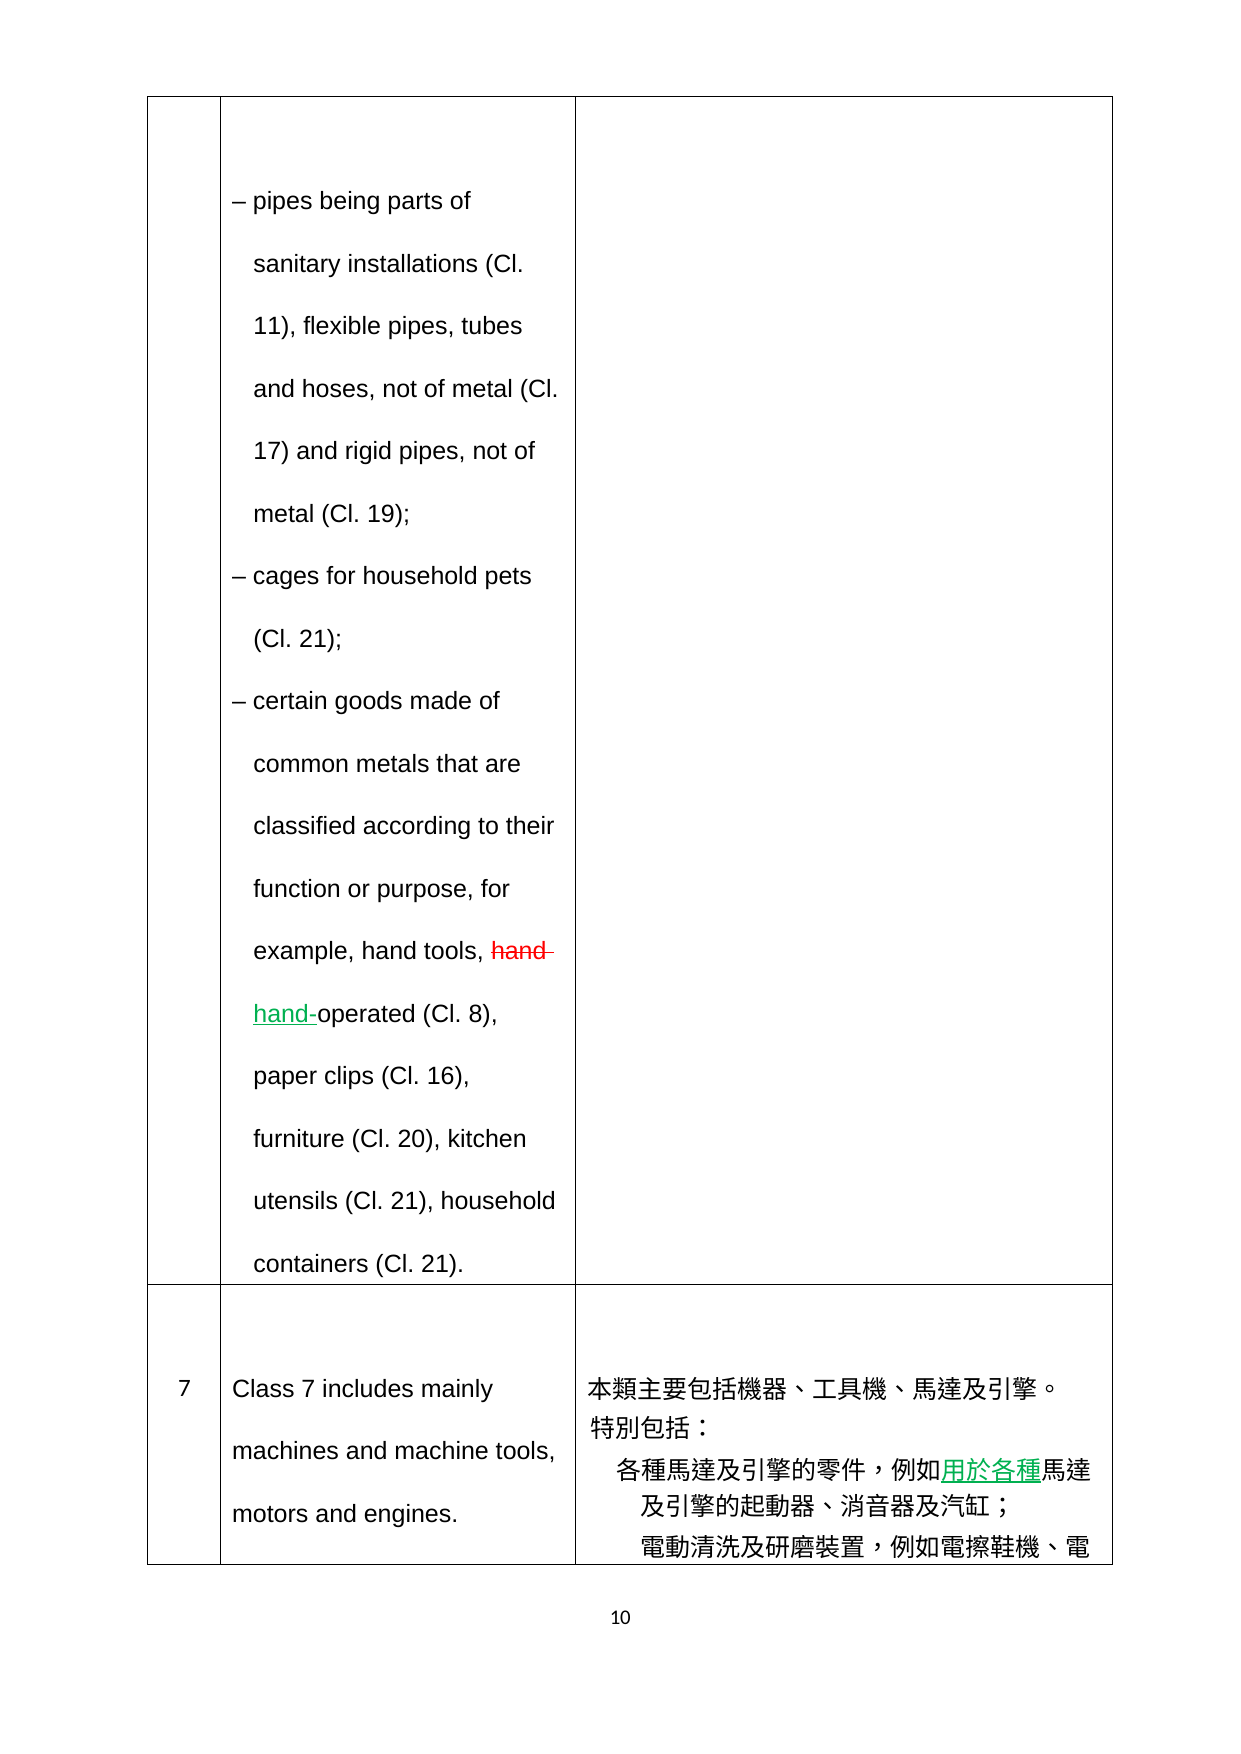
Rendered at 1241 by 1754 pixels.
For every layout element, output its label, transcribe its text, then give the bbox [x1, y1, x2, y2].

table_cell Class 7 includes mainly machines and machine tools, motors and engines. [221, 1285, 575, 1564]
table_cell [576, 97, 1112, 1284]
table_cell – pipes being parts of sanitary installations (Cl. 11), flexible pipes, tubes and hoses, not of metal (Cl. 17) and rigid pipes, not of metal (Cl. 19); – cages for household pets (Cl. 21); – certain goods made of common metals that are classified according to their function or purpose, for example, hand tools, hand hand-operated (Cl. 8), paper clips (Cl. 16), furniture (Cl. 20), kitchen utensils (Cl. 21), household containers (Cl. 21). [221, 97, 575, 1284]
table_cell [148, 97, 220, 1284]
table_cell 本類主要包括機器、工具機、馬達及引擎。 特別包括： 各種馬達及引擎的零件，例如用於各種馬達及引擎的起動器、消音器及汽缸； 電動清洗及研磨裝置，例如電擦鞋機、電 [576, 1285, 1112, 1564]
table_cell 7 [148, 1285, 220, 1564]
